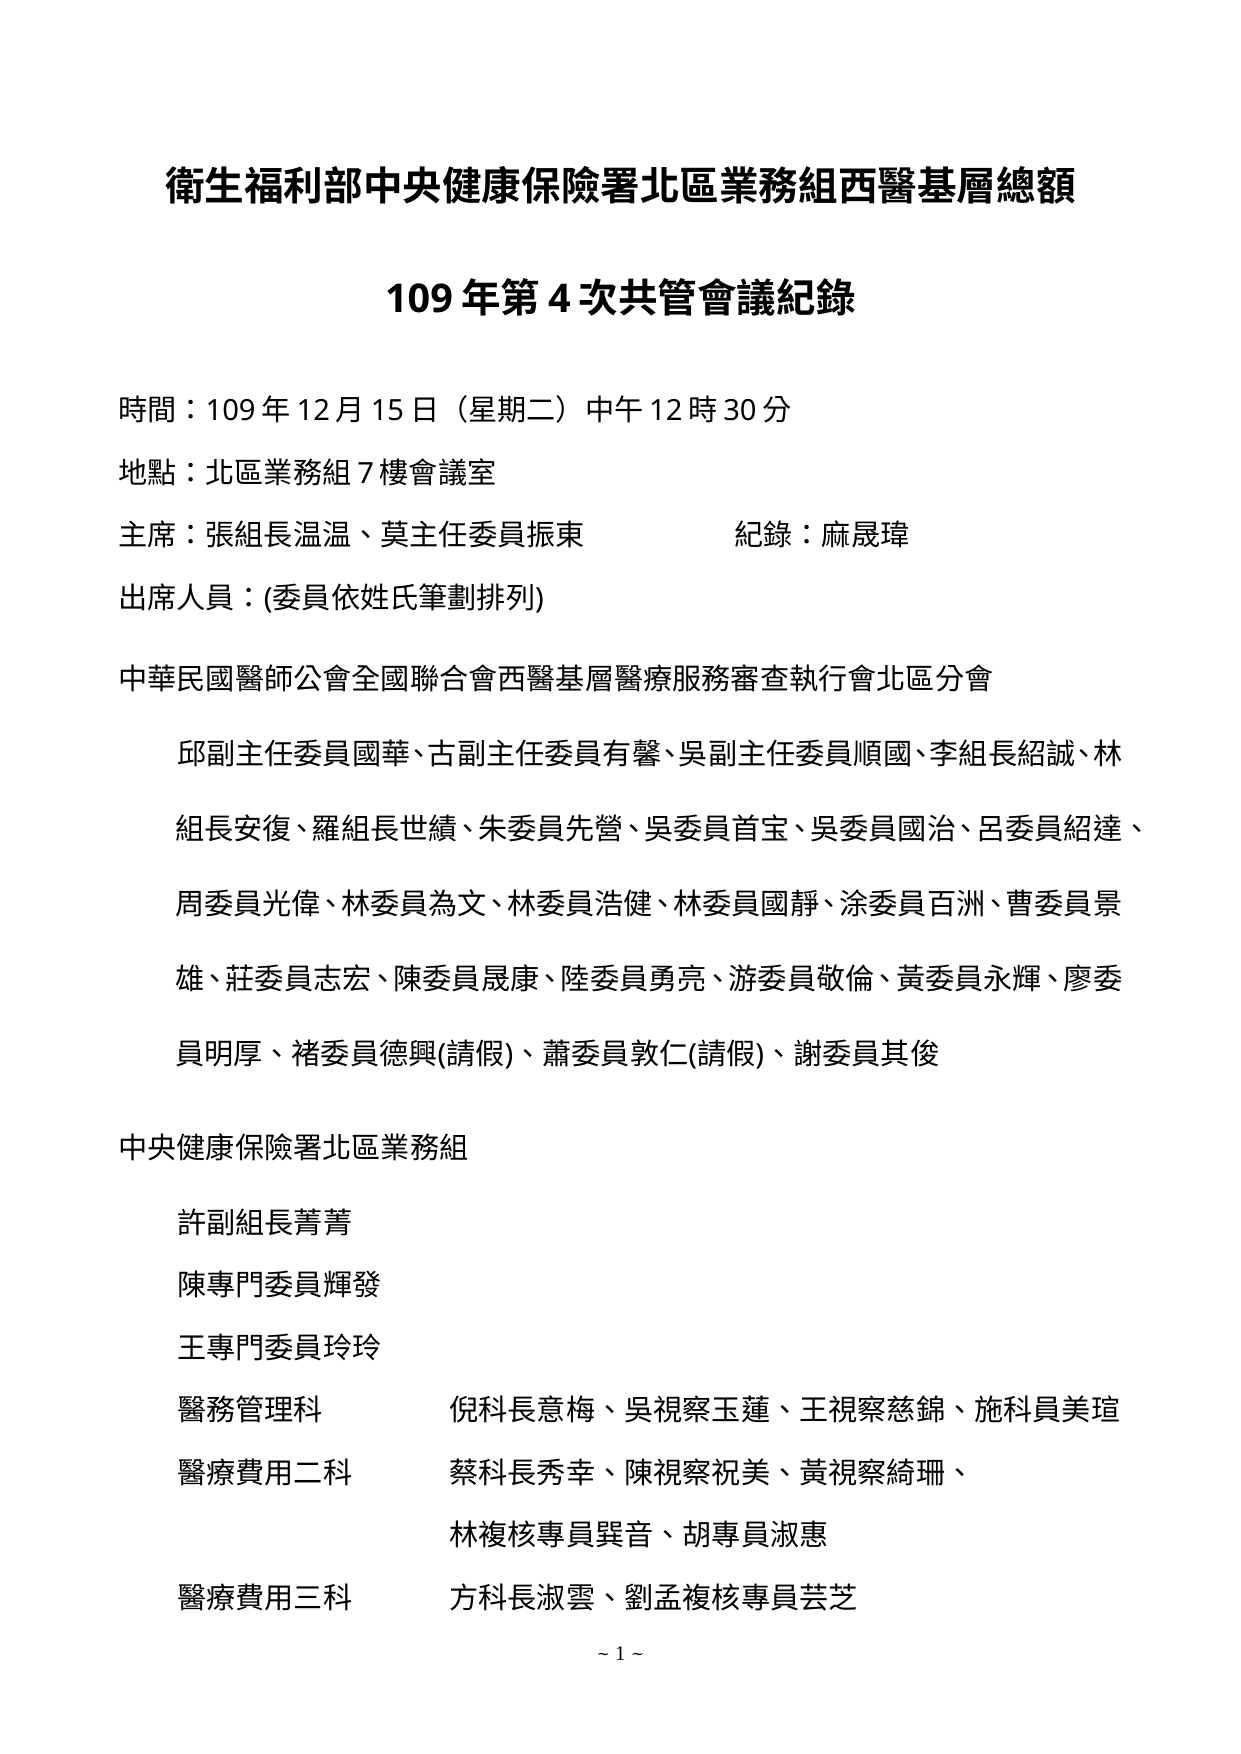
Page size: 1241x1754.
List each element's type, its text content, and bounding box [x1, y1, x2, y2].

text 醫療費用三科 方科長淑雲、劉孟複核專員芸芝 [93, 1558, 1122, 1621]
text 衛生福利部中央健康保險署北區業務組西醫基層總額 [118, 146, 1122, 221]
text 王專門委員玲玲 [93, 1308, 1122, 1371]
text 中央健康保險署北區業務組 [118, 1108, 1122, 1183]
text 醫療費用二科 蔡科長秀幸、陳視察祝美、黃視察綺珊、 [93, 1433, 1122, 1496]
text 林複核專員巽音、胡專員淑惠 [93, 1496, 1122, 1558]
text 109年第4次共管會議紀錄 [118, 258, 1122, 333]
text 邱副主任委員國華、古副主任委員有馨、吳副主任委員順國、李組長紹誠、林組長安復、羅組長世績、朱委員先營、吳委員首宝、吳委員國治、呂委員紹達、周委員光偉、林委員為文、林委員浩健、林委員國靜、涂委員百洲、曹委員景雄、莊委員志宏、陳委員晟康、陸委員勇亮、游委員敬倫、黃委員永輝、廖委員明厚、褚委員德興(請假)、蕭委員敦仁(請假)、謝委員其俊 [175, 714, 1122, 1089]
text 主席：張組長温温、莫主任委員振東 紀錄：麻晟瑋 [93, 496, 1122, 558]
text 醫務管理科 倪科長意梅、吳視察玉蓮、王視察慈錦、施科員美瑄 [93, 1371, 1122, 1433]
text 時間：109年12月15日（星期二）中午12時30分 [93, 371, 1122, 433]
text 地點：北區業務組7樓會議室 [93, 433, 1122, 496]
text 許副組長菁菁 [93, 1183, 1122, 1246]
text 陳專門委員輝發 [93, 1246, 1122, 1308]
text 出席人員：(委員依姓氏筆劃排列) [93, 558, 1122, 621]
text 中華民國醫師公會全國聯合會西醫基層醫療服務審查執行會北區分會 [118, 639, 1122, 714]
